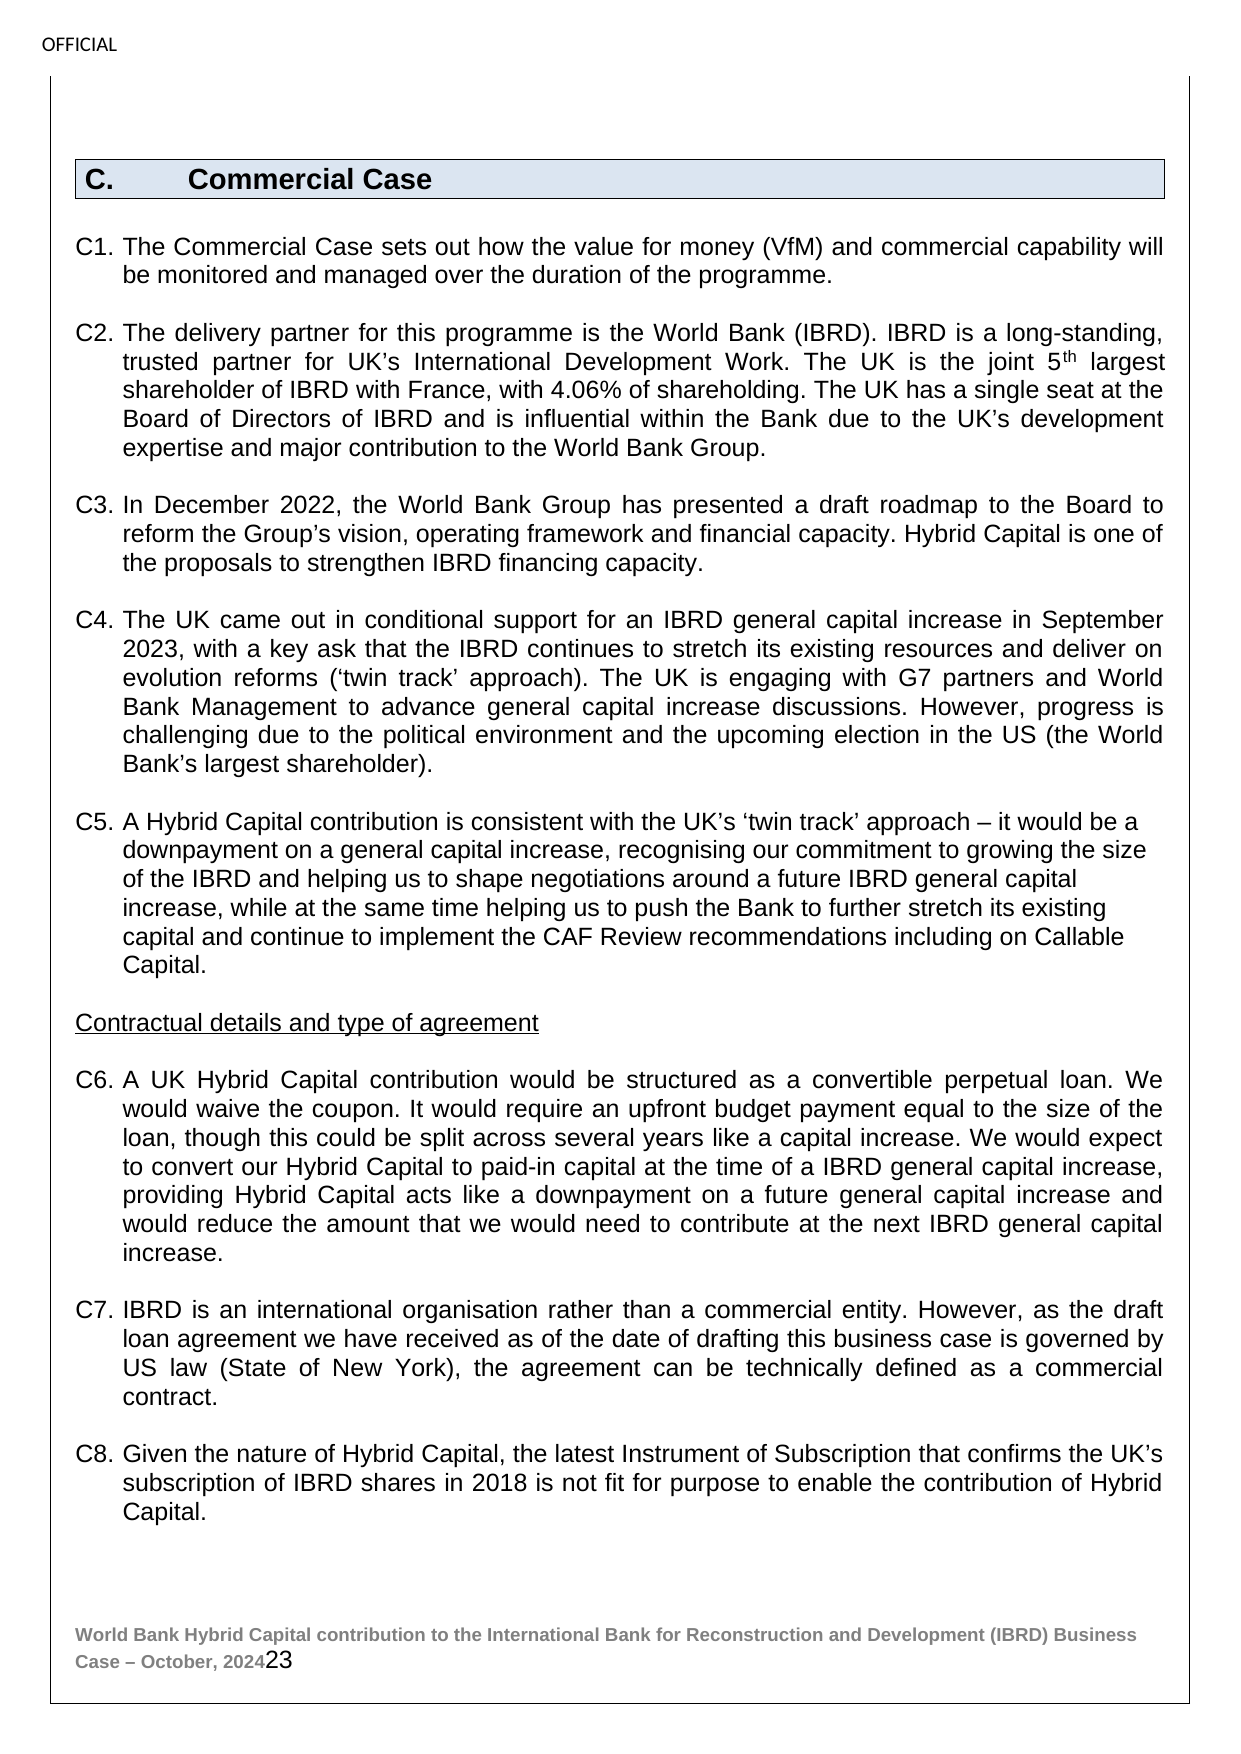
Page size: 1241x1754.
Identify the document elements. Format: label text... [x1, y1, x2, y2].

list IBRD is an international organisation rather than a commercial entity. However, as the draft loan agreement we have received as of the date of drafting this business case is governed by US law (State of New York), the agreement can be technically defined as a commercial contract. [75, 1295, 1165, 1410]
list The delivery partner for this programme is the World Bank (IBRD). IBRD is a long-standing, trusted partner for UK’s International Development Work. The UK is the joint 5th largest shareholder of IBRD with France, with 4.06% of shareholding. The UK has a single seat at the Board of Directors of IBRD and is influential within the Bank due to the UK’s development expertise and major contribution to the World Bank Group. [75, 318, 1165, 462]
text Contractual details and type of agreement [75, 1008, 1165, 1037]
list Given the nature of Hybrid Capital, the latest Instrument of Subscription that confirms the UK’s subscription of IBRD shares in 2018 is not fit for purpose to enable the contribution of Hybrid Capital. [75, 1439, 1165, 1525]
list A UK Hybrid Capital contribution would be structured as a convertible perpetual loan. We would waive the coupon. It would require an upfront budget payment equal to the size of the loan, though this could be split across several years like a capital increase. We would expect to convert our Hybrid Capital to paid-in capital at the time of a IBRD general capital increase, providing Hybrid Capital acts like a downpayment on a future general capital increase and would reduce the amount that we would need to contribute at the next IBRD general capital increase. [75, 1065, 1165, 1267]
list In December 2022, the World Bank Group has presented a draft roadmap to the Board to reform the Group’s vision, operating framework and financial capacity. Hybrid Capital is one of the proposals to strengthen IBRD financing capacity. [75, 490, 1165, 577]
list The Commercial Case sets out how the value for money (VfM) and commercial capability will be monitored and managed over the duration of the programme. [75, 232, 1165, 289]
list A Hybrid Capital contribution is consistent with the UK’s ‘twin track’ approach – it would be a downpayment on a general capital increase, recognising our commitment to growing the size of the IBRD and helping us to shape negotiations around a future IBRD general capital increase, while at the same time helping us to push the Bank to further stretch its existing capital and continue to implement the CAF Review recommendations including on Callable Capital. [75, 807, 1165, 979]
list The UK came out in conditional support for an IBRD general capital increase in September 2023, with a key ask that the IBRD continues to stretch its existing resources and deliver on evolution reforms (‘twin track’ approach). The UK is engaging with G7 partners and World Bank Management to advance general capital increase discussions. However, progress is challenging due to the political environment and the upcoming election in the US (the World Bank’s largest shareholder). [75, 605, 1165, 778]
subtitle Commercial Case [76, 160, 1164, 198]
